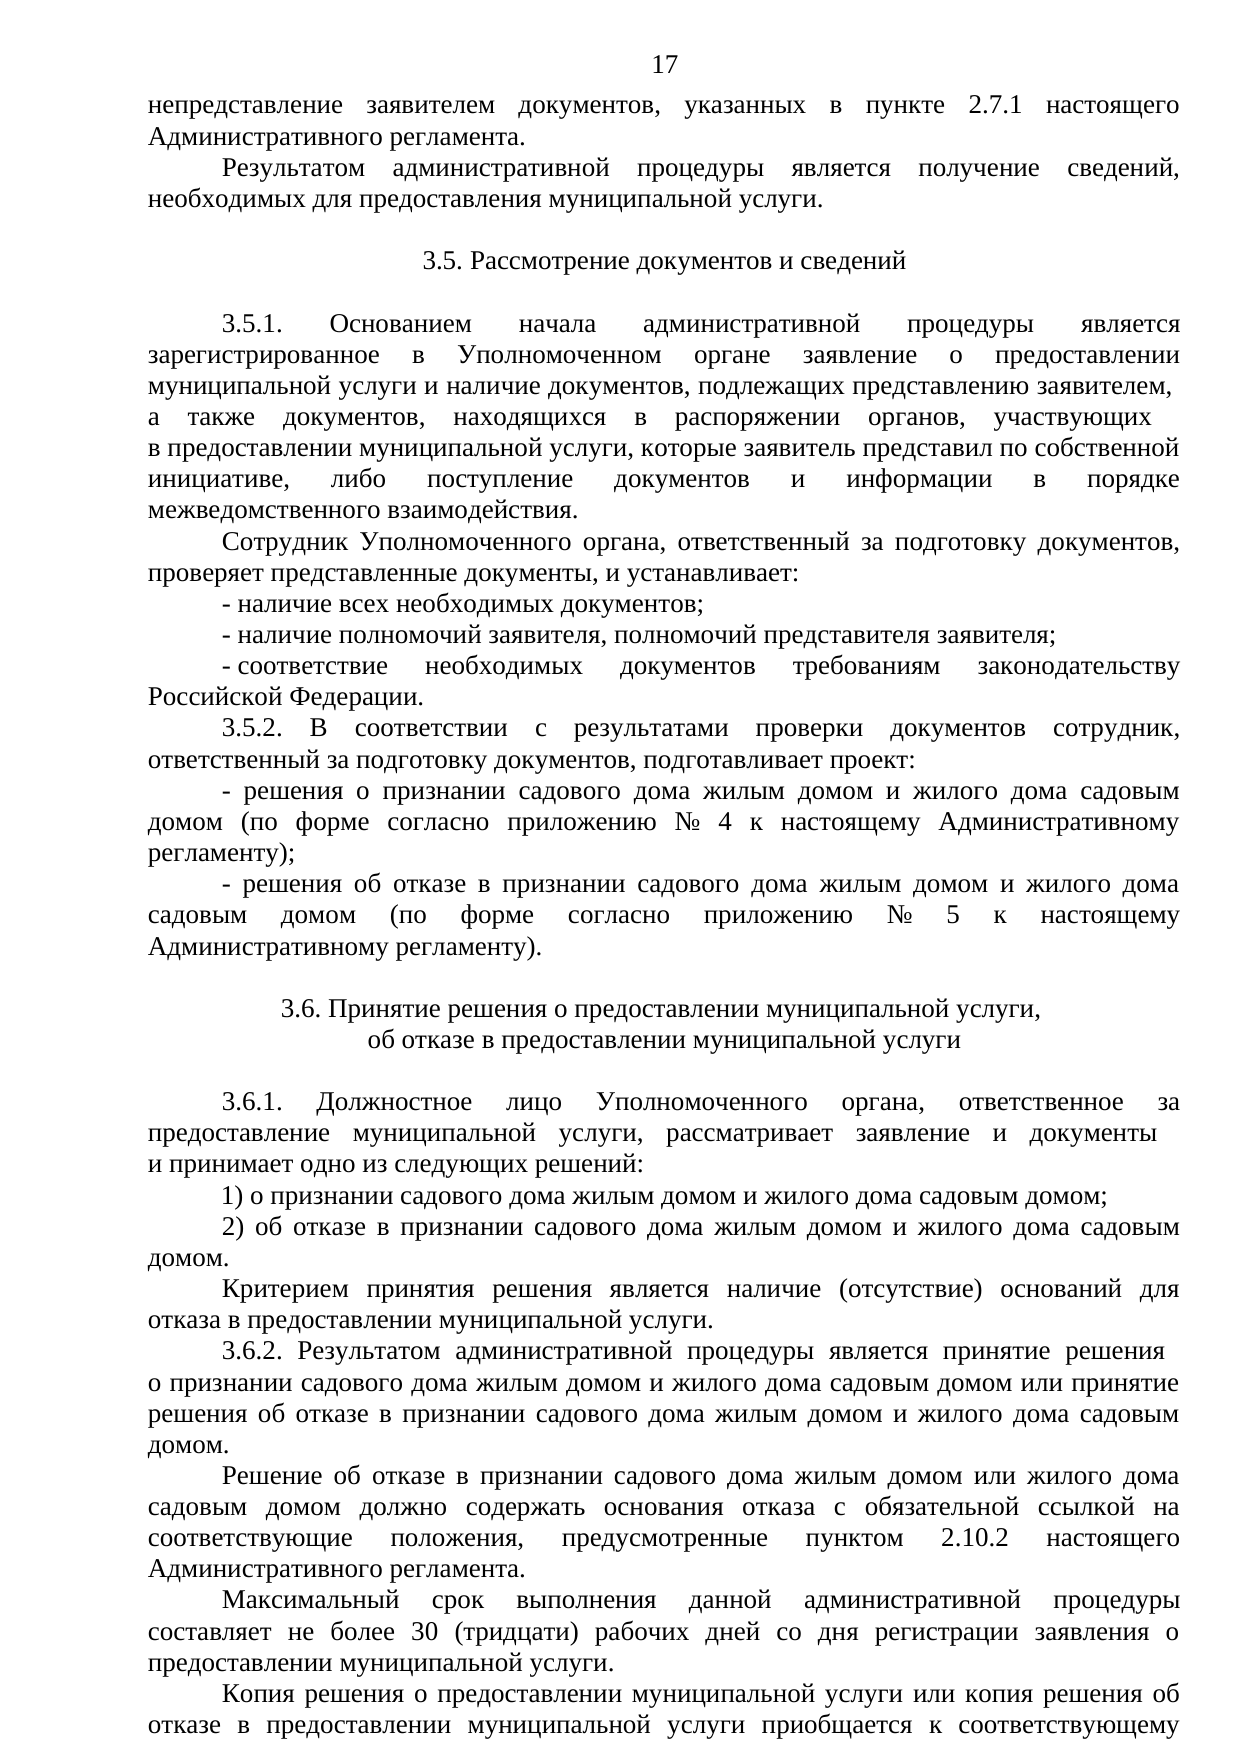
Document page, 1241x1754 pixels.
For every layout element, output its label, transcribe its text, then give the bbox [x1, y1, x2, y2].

text Копия решения о предоставлении муниципальной услуги или копия решения об отказе в предоставлении муниципальной услуги приобщается к соответствующему [148, 1677, 1181, 1739]
text 3.5.2. В соответствии с результатами проверки документов сотрудник, ответственный за подготовку документов, подготавливает проект: [148, 712, 1181, 774]
text 3.6.1. Должностное лицо Уполномоченного органа, ответственное за предоставление муниципальной услуги, рассматривает заявление и документы и принимает одно из следующих решений: [148, 1085, 1181, 1179]
text об отказе в предоставлении муниципальной услуги [148, 1023, 1181, 1054]
text - решения о признании садового дома жилым домом и жилого дома садовым домом (по форме согласно приложению № 4 к настоящему Административному регламенту); [148, 774, 1181, 867]
text - соответствие необходимых документов требованиям законодательству Российской Федерации. [148, 649, 1181, 712]
text Решение об отказе в признании садового дома жилым домом или жилого дома садовым домом должно содержать основания отказа с обязательной ссылкой на соответствующие положения, предусмотренные пунктом 2.10.2 настоящего Административного регламента. [148, 1459, 1181, 1584]
text 3.6.2. Результатом административной процедуры является принятие решения о признании садового дома жилым домом и жилого дома садовым домом или принятие решения об отказе в признании садового дома жилым домом и жилого дома садовым домом. [148, 1334, 1181, 1459]
text 3.6. Принятие решения о предоставлении муниципальной услуги, [148, 992, 1181, 1023]
text - решения об отказе в признании садового дома жилым домом и жилого дома садовым домом (по форме согласно приложению № 5 к настоящему Административному регламенту). [148, 867, 1181, 961]
text 3.5.1. Основанием начала административной процедуры является зарегистрированное в Уполномоченном органе заявление о предоставлении муниципальной услуги и наличие документов, подлежащих представлению заявителем, а также документов, находящихся в распоряжении органов, участвующих в предоставлении муниципальной услуги, которые заявитель представил по собственной инициативе, либо поступление документов и информации в порядке межведомственного взаимодействия. [148, 307, 1181, 525]
text - наличие полномочий заявителя, полномочий представителя заявителя; [148, 618, 1181, 649]
text Критерием принятия решения является наличие (отсутствие) оснований для отказа в предоставлении муниципальной услуги. [148, 1272, 1181, 1334]
text Сотрудник Уполномоченного органа, ответственный за подготовку документов, проверяет представленные документы, и устанавливает: [148, 525, 1181, 587]
text Максимальный срок выполнения данной административной процедуры составляет не более 30 (тридцати) рабочих дней со дня регистрации заявления о предоставлении муниципальной услуги. [148, 1584, 1181, 1677]
text 3.5. Рассмотрение документов и сведений [148, 244, 1181, 276]
text 1) о признании садового дома жилым домом и жилого дома садовым домом; [148, 1179, 1181, 1210]
text Результатом административной процедуры является получение сведений, необходимых для предоставления муниципальной услуги. [148, 151, 1181, 213]
text непредставление заявителем документов, указанных в пункте 2.7.1 настоящего Административного регламента. [148, 89, 1181, 151]
text 2) об отказе в признании садового дома жилым домом и жилого дома садовым домом. [148, 1210, 1181, 1272]
text - наличие всех необходимых документов; [148, 587, 1181, 618]
